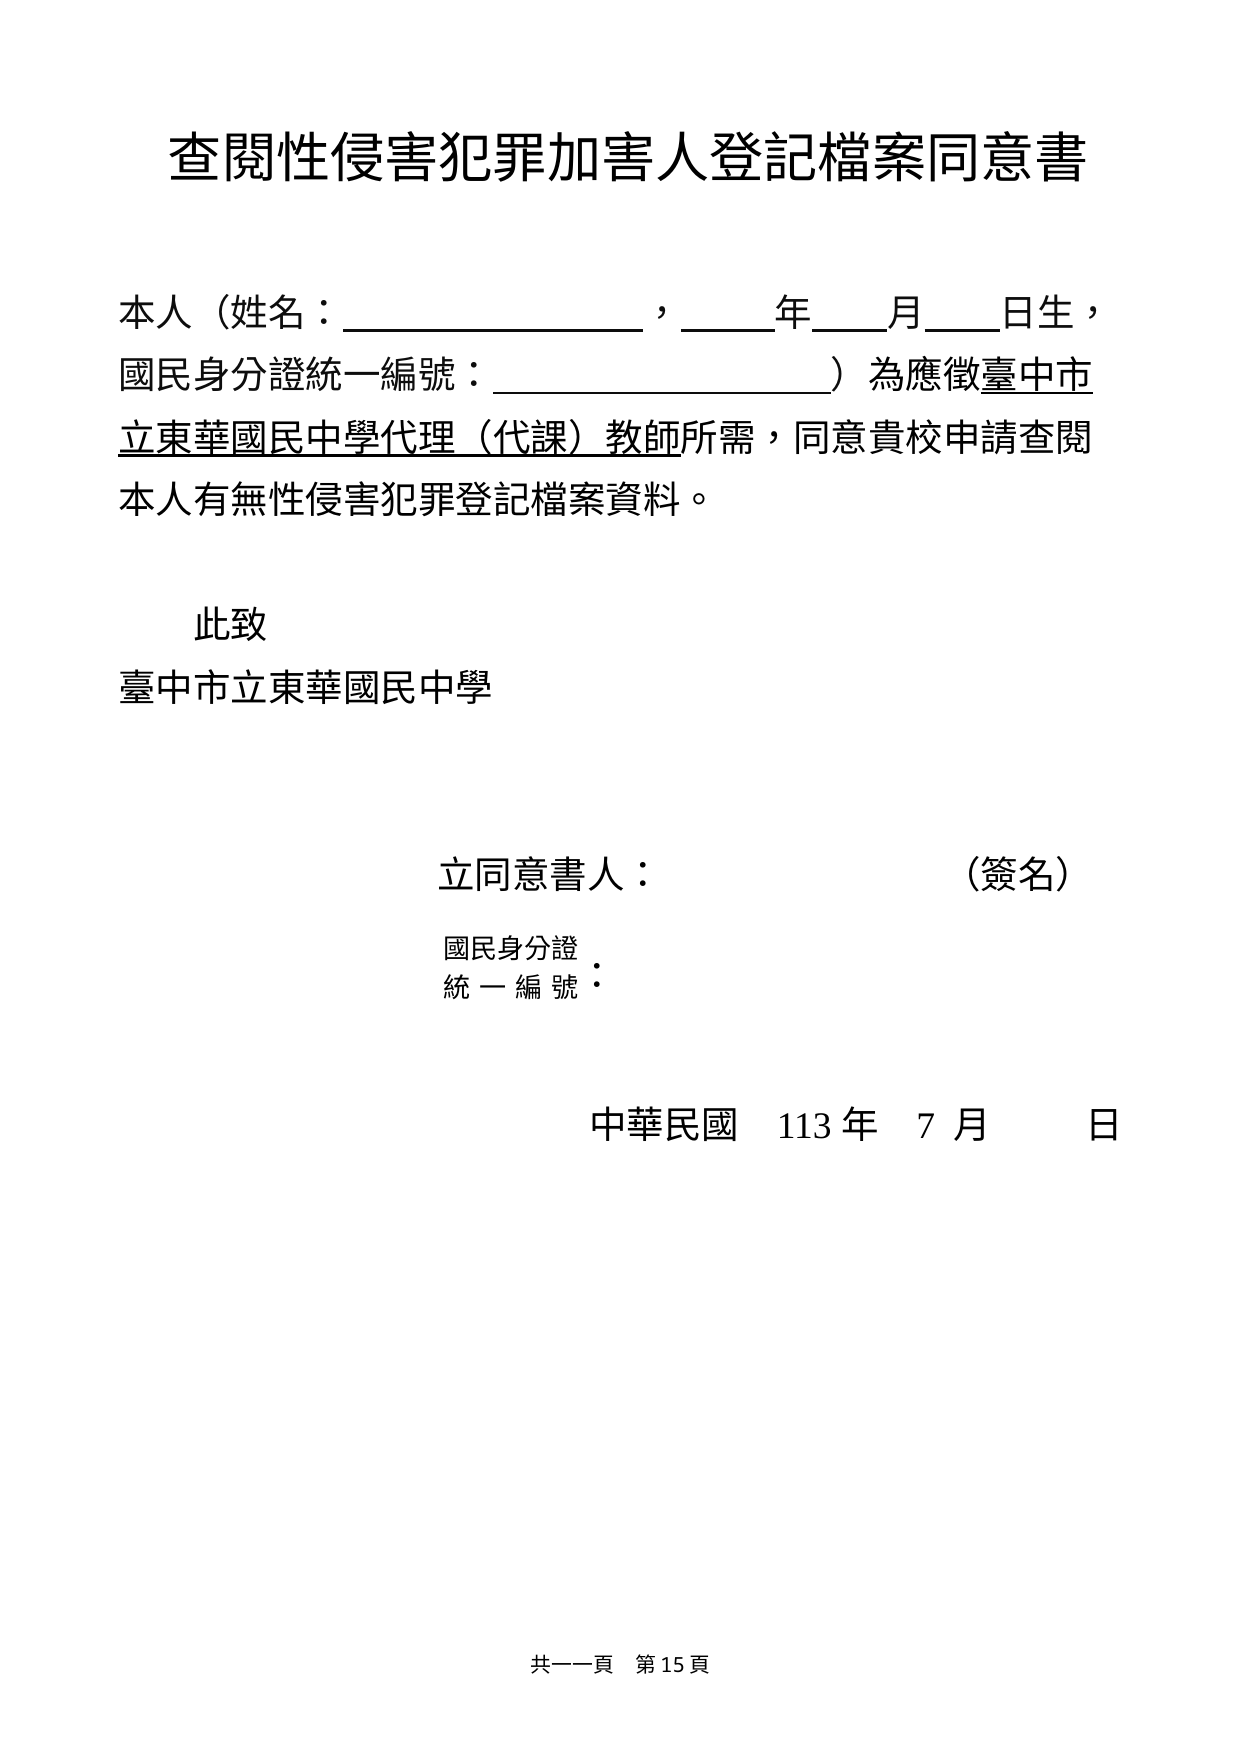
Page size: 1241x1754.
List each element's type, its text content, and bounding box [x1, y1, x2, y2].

text 國民身分證統一編號： [118, 893, 1122, 1018]
text 中華民國 113 年 7 月 日 [118, 1081, 1122, 1143]
text 查閱性侵害犯罪加害人登記檔案同意書 [118, 81, 1138, 206]
text 本人（姓名： ， 年 月 日生，國民身分證統一編號： ）為應徵臺中市立東華國民中學代理（代課）教師所需，同意貴校申請查閱本人有無性侵害犯罪登記檔案資料。 [118, 268, 1122, 518]
text 此致 [118, 581, 1122, 643]
text 臺中市立東華國民中學 [118, 643, 1122, 706]
text 立同意書人： （簽名） [118, 831, 1122, 893]
